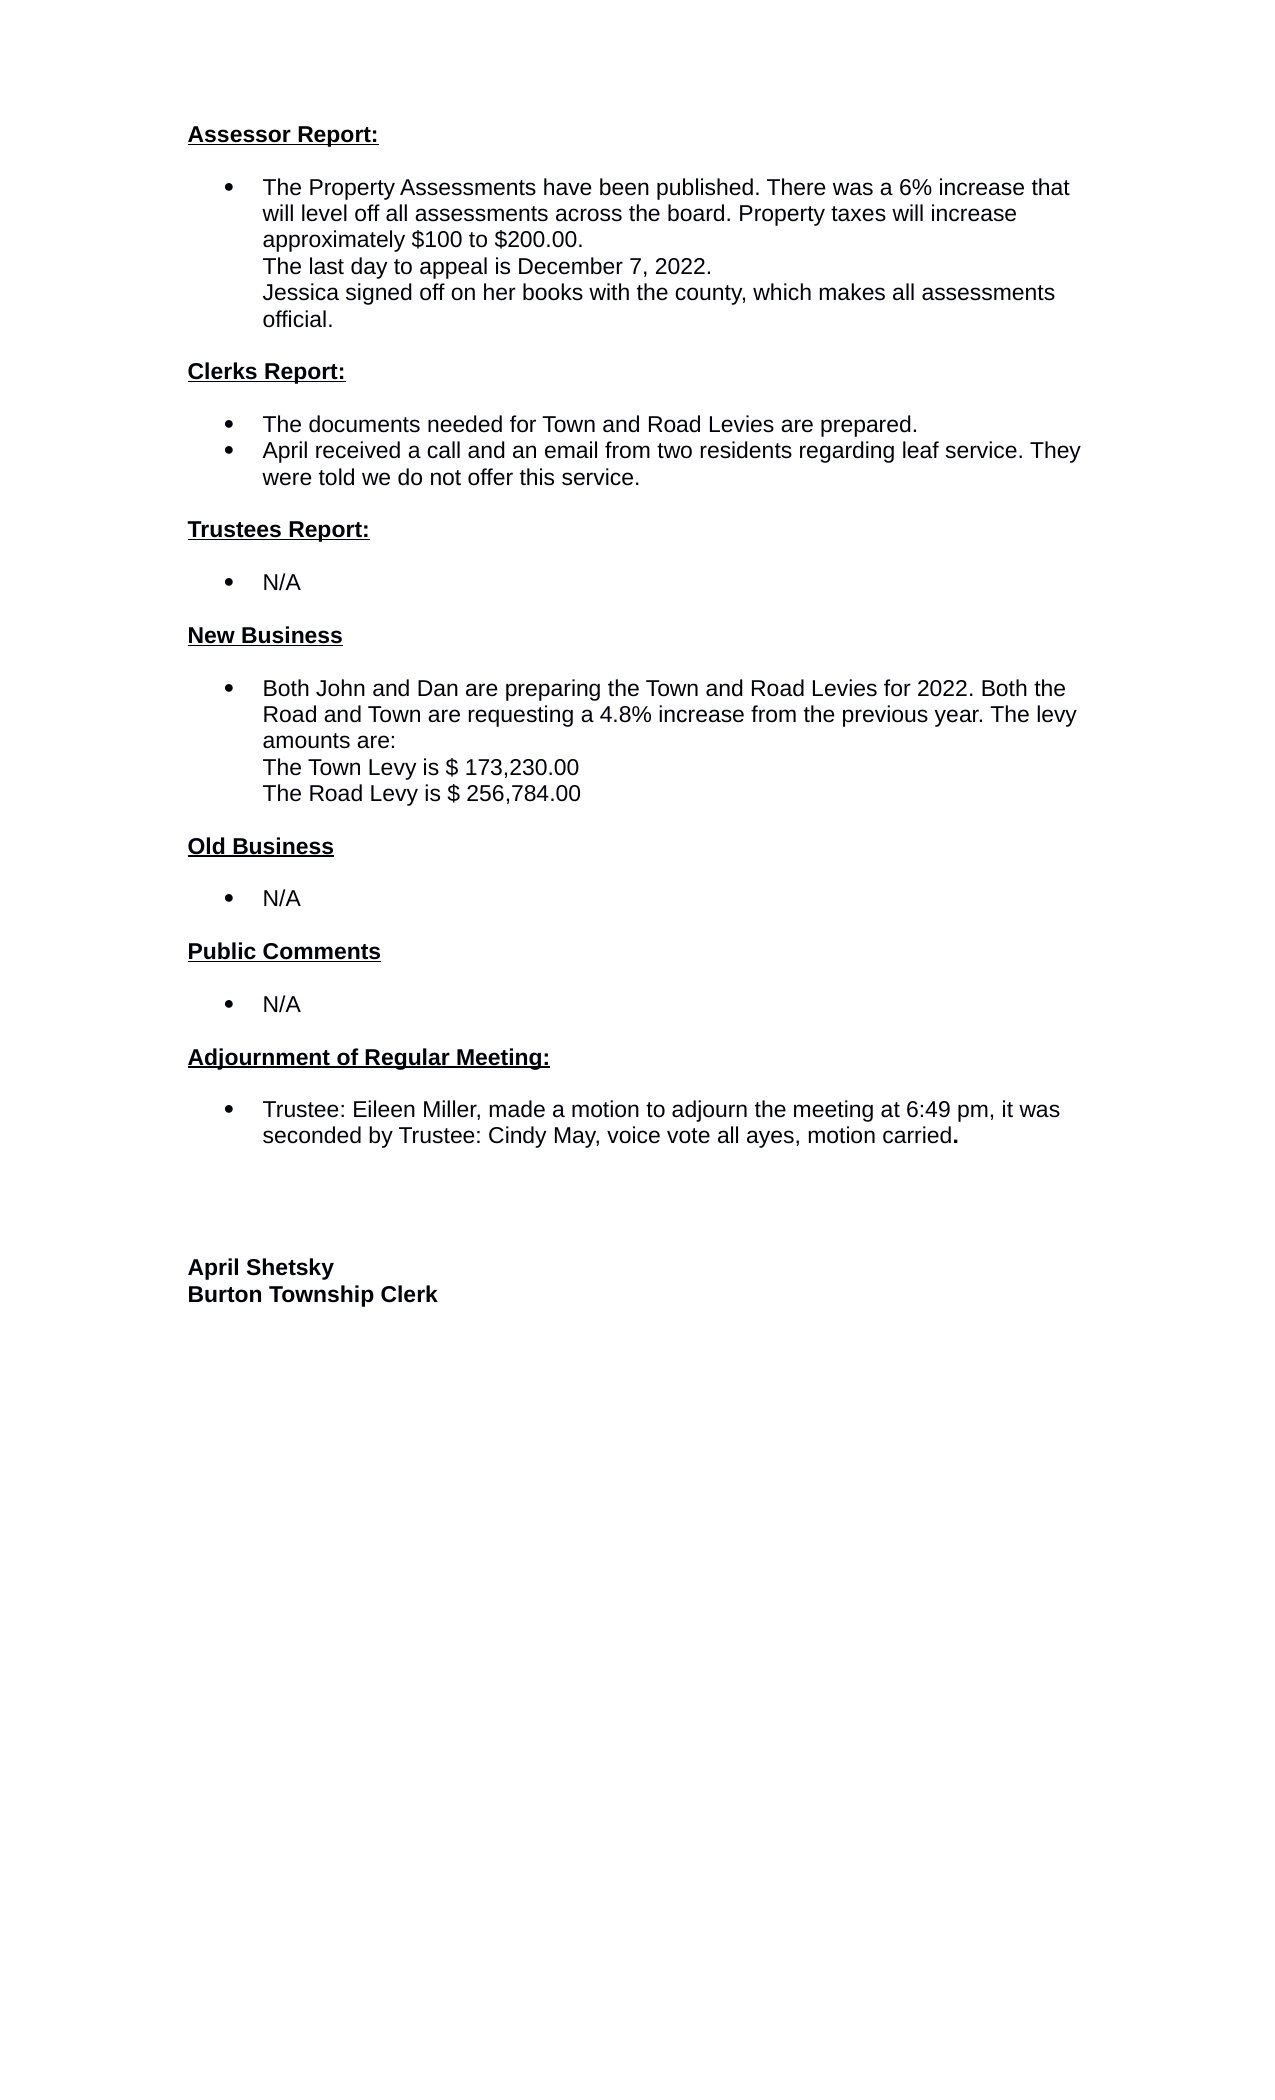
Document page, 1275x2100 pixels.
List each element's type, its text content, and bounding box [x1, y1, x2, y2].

text Old Business [187, 833, 1087, 859]
text Public Comments [187, 938, 1087, 964]
list April received a call and an email from two residents regarding leaf service. They were told we do not offer this service. [225, 437, 1087, 490]
text The Road Levy is $ 256,784.00 [262, 780, 1087, 806]
text New Business [187, 622, 1087, 648]
text Clerks Report: [187, 358, 1087, 384]
text April Shetsky [187, 1254, 1087, 1281]
list N/A [225, 991, 1087, 1017]
list The last day to appeal is December 7, 2022. [262, 253, 1087, 279]
text The Town Levy is $ 173,230.00 [262, 753, 1087, 780]
text Trustees Report: [187, 516, 1087, 543]
text Adjournment of Regular Meeting: [187, 1043, 1087, 1070]
list N/A [225, 569, 1087, 595]
list Trustee: Eileen Miller, made a motion to adjourn the meeting at 6:49 pm, it was seconded by Trustee: Cindy May, voice vote all ayes, motion carried. [225, 1096, 1087, 1149]
text Burton Township Clerk [187, 1281, 1087, 1307]
list The Property Assessments have been published. There was a 6% increase that will level off all assessments across the board. Property taxes will increase approximately $100 to $200.00. [225, 174, 1087, 253]
list Both John and Dan are preparing the Town and Road Levies for 2022. Both the Road and Town are requesting a 4.8% increase from the previous year. The levy amounts are: [225, 674, 1087, 753]
list The documents needed for Town and Road Levies are prepared. [225, 411, 1087, 437]
text Assessor Report: [187, 121, 1087, 147]
list Jessica signed off on her books with the county, which makes all assessments official. [262, 279, 1087, 332]
list N/A [225, 885, 1087, 912]
